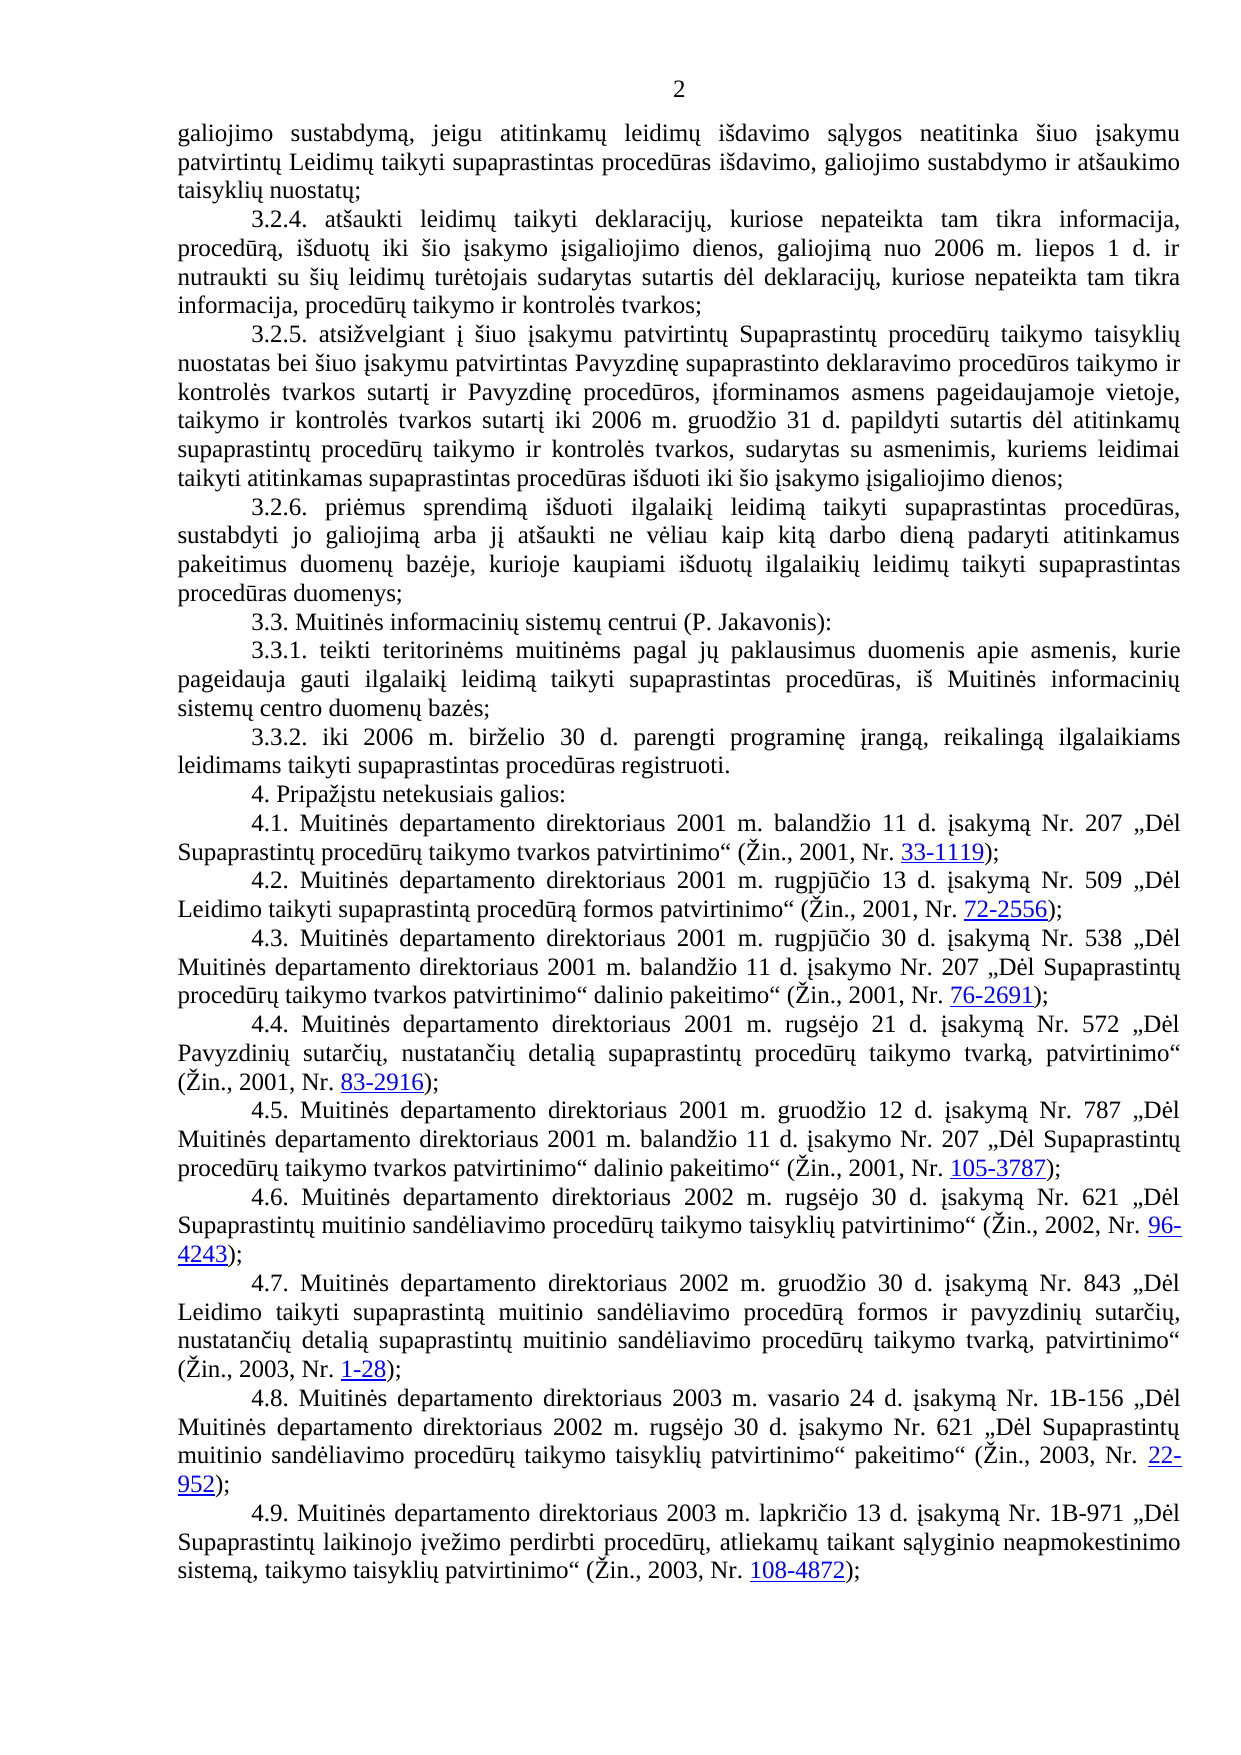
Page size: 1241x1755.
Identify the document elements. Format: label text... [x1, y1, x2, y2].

text 4.2. Muitinės departamento direktoriaus 2001 m. rugpjūčio 13 d. įsakymą Nr. 509 „Dėl Leidimo taikyti supaprastintą procedūrą formos patvirtinimo“ (Žin., 2001, Nr. 72-2556); [177, 866, 1181, 923]
text 4.7. Muitinės departamento direktoriaus 2002 m. gruodžio 30 d. įsakymą Nr. 843 „Dėl Leidimo taikyti supaprastintą muitinio sandėliavimo procedūrą formos ir pavyzdinių sutarčių, nustatančių detalią supaprastintų muitinio sandėliavimo procedūrų taikymo tvarką, patvirtinimo“ (Žin., 2003, Nr. 1-28); [177, 1268, 1181, 1383]
text 4.6. Muitinės departamento direktoriaus 2002 m. rugsėjo 30 d. įsakymą Nr. 621 „Dėl Supaprastintų muitinio sandėliavimo procedūrų taikymo taisyklių patvirtinimo“ (Žin., 2002, Nr. 96-4243); [177, 1182, 1181, 1268]
text 3.3. Muitinės informacinių sistemų centrui (P. Jakavonis): [177, 607, 1181, 636]
text 4.4. Muitinės departamento direktoriaus 2001 m. rugsėjo 21 d. įsakymą Nr. 572 „Dėl Pavyzdinių sutarčių, nustatančių detalią supaprastintų procedūrų taikymo tvarką, patvirtinimo“ (Žin., 2001, Nr. 83-2916); [177, 1009, 1181, 1096]
text galiojimo sustabdymą, jeigu atitinkamų leidimų išdavimo sąlygos neatitinka šiuo įsakymu patvirtintų Leidimų taikyti supaprastintas procedūras išdavimo, galiojimo sustabdymo ir atšaukimo taisyklių nuostatų; [177, 118, 1181, 204]
text 3.2.6. priėmus sprendimą išduoti ilgalaikį leidimą taikyti supaprastintas procedūras, sustabdyti jo galiojimą arba jį atšaukti ne vėliau kaip kitą darbo dieną padaryti atitinkamus pakeitimus duomenų bazėje, kurioje kaupiami išduotų ilgalaikių leidimų taikyti supaprastintas procedūras duomenys; [177, 492, 1181, 607]
text 4.3. Muitinės departamento direktoriaus 2001 m. rugpjūčio 30 d. įsakymą Nr. 538 „Dėl Muitinės departamento direktoriaus 2001 m. balandžio 11 d. įsakymo Nr. 207 „Dėl Supaprastintų procedūrų taikymo tvarkos patvirtinimo“ dalinio pakeitimo“ (Žin., 2001, Nr. 76-2691); [177, 923, 1181, 1009]
text 4.8. Muitinės departamento direktoriaus 2003 m. vasario 24 d. įsakymą Nr. 1B-156 „Dėl Muitinės departamento direktoriaus 2002 m. rugsėjo 30 d. įsakymo Nr. 621 „Dėl Supaprastintų muitinio sandėliavimo procedūrų taikymo taisyklių patvirtinimo“ pakeitimo“ (Žin., 2003, Nr. 22-952); [177, 1383, 1181, 1498]
text 4.1. Muitinės departamento direktoriaus 2001 m. balandžio 11 d. įsakymą Nr. 207 „Dėl Supaprastintų procedūrų taikymo tvarkos patvirtinimo“ (Žin., 2001, Nr. 33-1119); [177, 808, 1181, 866]
text 4.9. Muitinės departamento direktoriaus 2003 m. lapkričio 13 d. įsakymą Nr. 1B-971 „Dėl Supaprastintų laikinojo įvežimo perdirbti procedūrų, atliekamų taikant sąlyginio neapmokestinimo sistemą, taikymo taisyklių patvirtinimo“ (Žin., 2003, Nr. 108-4872); [177, 1498, 1181, 1584]
text 3.3.2. iki 2006 m. birželio 30 d. parengti programinę įrangą, reikalingą ilgalaikiams leidimams taikyti supaprastintas procedūras registruoti. [177, 722, 1181, 779]
text 3.2.5. atsižvelgiant į šiuo įsakymu patvirtintų Supaprastintų procedūrų taikymo taisyklių nuostatas bei šiuo įsakymu patvirtintas Pavyzdinę supaprastinto deklaravimo procedūros taikymo ir kontrolės tvarkos sutartį ir Pavyzdinę procedūros, įforminamos asmens pageidaujamoje vietoje, taikymo ir kontrolės tvarkos sutartį iki 2006 m. gruodžio 31 d. papildyti sutartis dėl atitinkamų supaprastintų procedūrų taikymo ir kontrolės tvarkos, sudarytas su asmenimis, kuriems leidimai taikyti atitinkamas supaprastintas procedūras išduoti iki šio įsakymo įsigaliojimo dienos; [177, 319, 1181, 492]
text 4.5. Muitinės departamento direktoriaus 2001 m. gruodžio 12 d. įsakymą Nr. 787 „Dėl Muitinės departamento direktoriaus 2001 m. balandžio 11 d. įsakymo Nr. 207 „Dėl Supaprastintų procedūrų taikymo tvarkos patvirtinimo“ dalinio pakeitimo“ (Žin., 2001, Nr. 105-3787); [177, 1096, 1181, 1182]
text 4. Pripažįstu netekusiais galios: [177, 779, 1181, 808]
text 3.3.1. teikti teritorinėms muitinėms pagal jų paklausimus duomenis apie asmenis, kurie pageidauja gauti ilgalaikį leidimą taikyti supaprastintas procedūras, iš Muitinės informacinių sistemų centro duomenų bazės; [177, 636, 1181, 722]
text 3.2.4. atšaukti leidimų taikyti deklaracijų, kuriose nepateikta tam tikra informacija, procedūrą, išduotų iki šio įsakymo įsigaliojimo dienos, galiojimą nuo 2006 m. liepos 1 d. ir nutraukti su šių leidimų turėtojais sudarytas sutartis dėl deklaracijų, kuriose nepateikta tam tikra informacija, procedūrų taikymo ir kontrolės tvarkos; [177, 204, 1181, 319]
